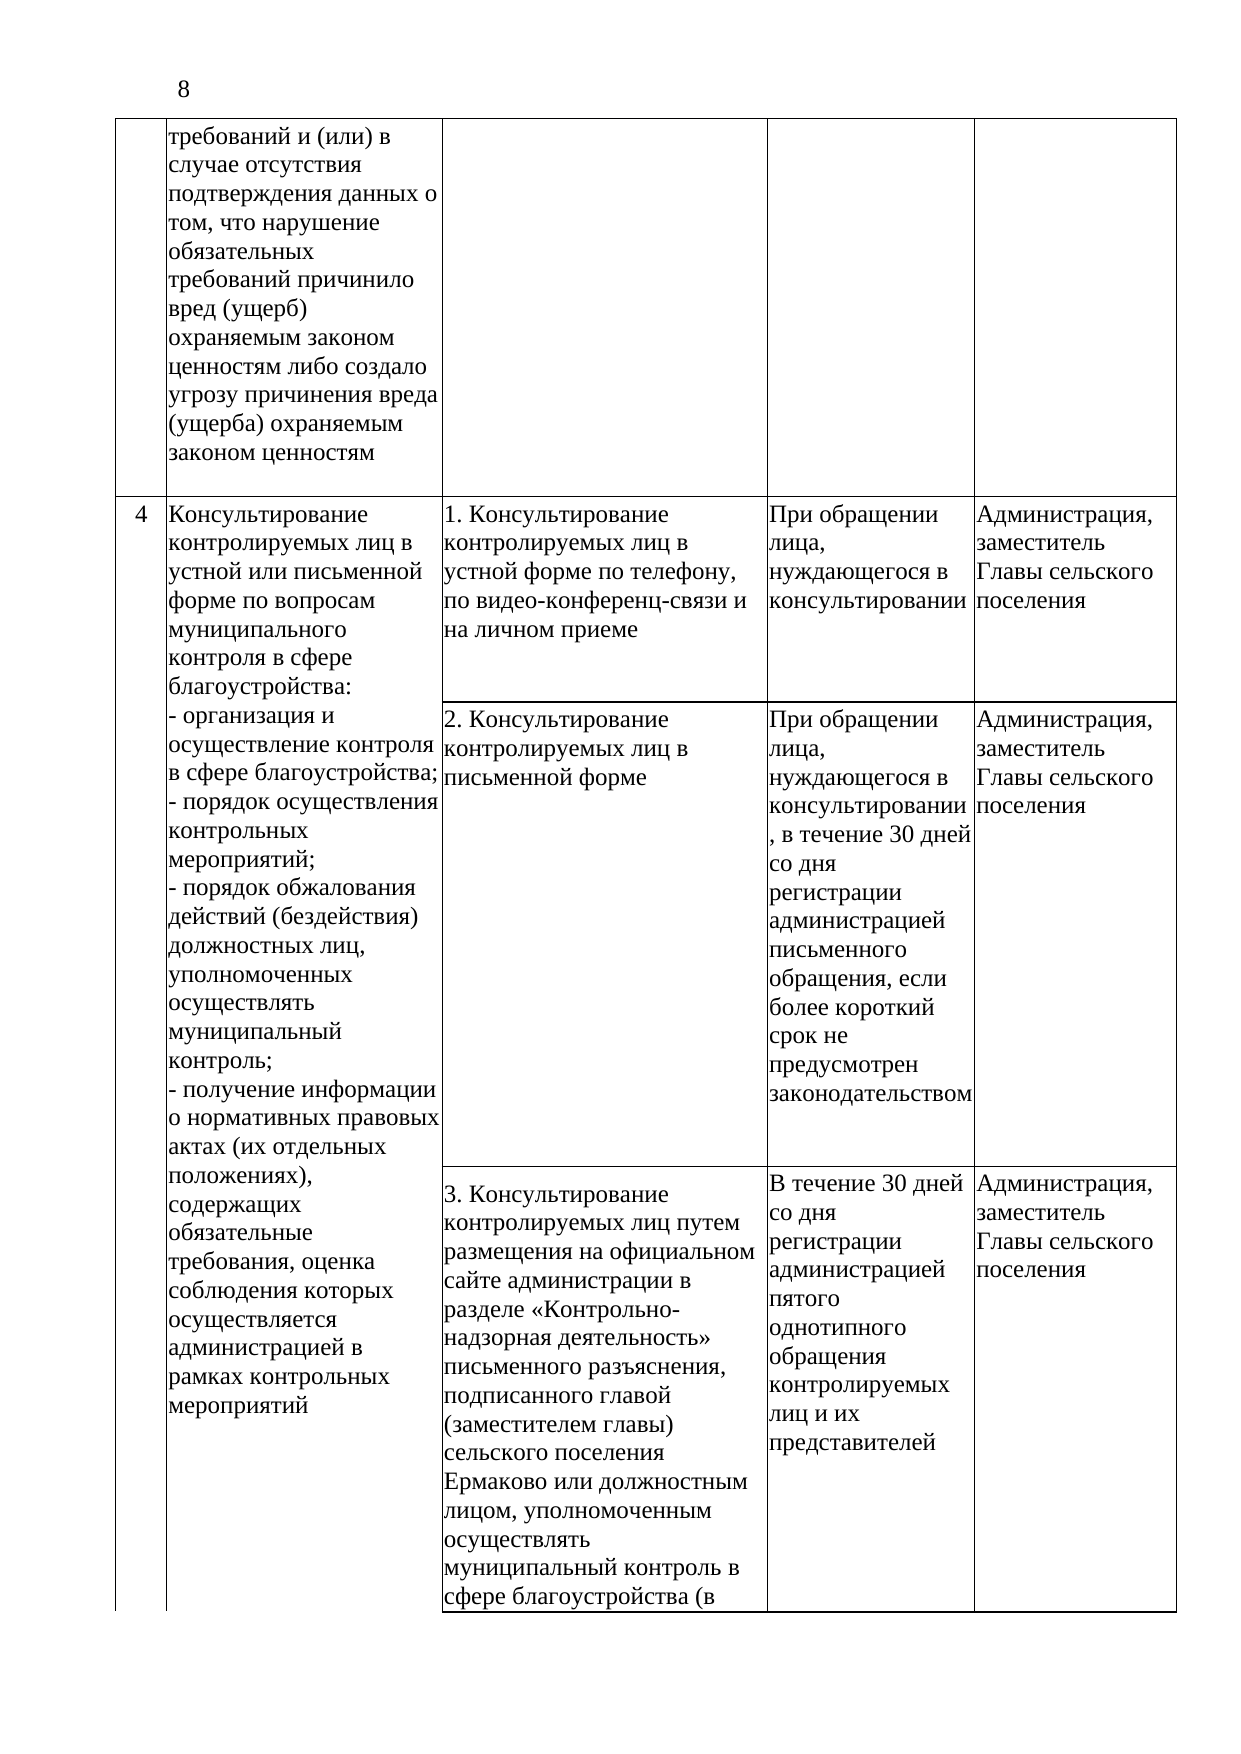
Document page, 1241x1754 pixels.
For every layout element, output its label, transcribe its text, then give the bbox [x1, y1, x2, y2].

table_cell В течение 30 дней со дня регистрации администрацией пятого однотипного обращения контролируемых лиц и их представителей [768, 1167, 974, 1611]
table_cell Администрация, заместитель Главы сельского поселения [975, 497, 1176, 701]
table_cell Администрация, заместитель Главы сельского поселения [975, 703, 1176, 1166]
table_cell [116, 119, 166, 496]
table_cell При обращении лица, нуждающегося в консультировании, в течение 30 дней со дня регистрации администрацией письменного обращения, если более короткий срок не предусмотрен законодательством [768, 703, 974, 1166]
table_cell 4 [116, 497, 166, 1611]
table_cell Администрация, заместитель Главы сельского поселения [975, 1167, 1176, 1611]
table_cell [768, 119, 974, 496]
table_cell [975, 119, 1176, 496]
table_cell требований и (или) в случае отсутствия подтверждения данных о том, что нарушение обязательных требований причинило вред (ущерб) охраняемым законом ценностям либо создало угрозу причинения вреда (ущерба) охраняемым законом ценностям [167, 119, 442, 496]
table_cell 2. Консультирование контролируемых лиц в письменной форме [443, 703, 767, 1166]
table_cell 3. Консультирование контролируемых лиц путем размещения на официальном сайте администрации в разделе «Контрольно-надзорная деятельность» письменного разъяснения, подписанного главой (заместителем главы) сельского поселения Ермаково или должностным лицом, уполномоченным осуществлять муниципальный контроль в сфере благоустройства (в [443, 1167, 767, 1611]
table_cell [443, 119, 767, 496]
table_cell Консультирование контролируемых лиц в устной или письменной форме по вопросам муниципального контроля в сфере благоустройства: - организация и осуществление контроля в сфере благоустройства; - порядок осуществления контрольных мероприятий; - порядок обжалования действий (бездействия) должностных лиц, уполномоченных осуществлять муниципальный контроль; - получение информации о нормативных правовых актах (их отдельных положениях), содержащих обязательные требования, оценка соблюдения которых осуществляется администрацией в рамках контрольных мероприятий [167, 497, 442, 1611]
table_cell При обращении лица, нуждающегося в консультировании [768, 497, 974, 701]
